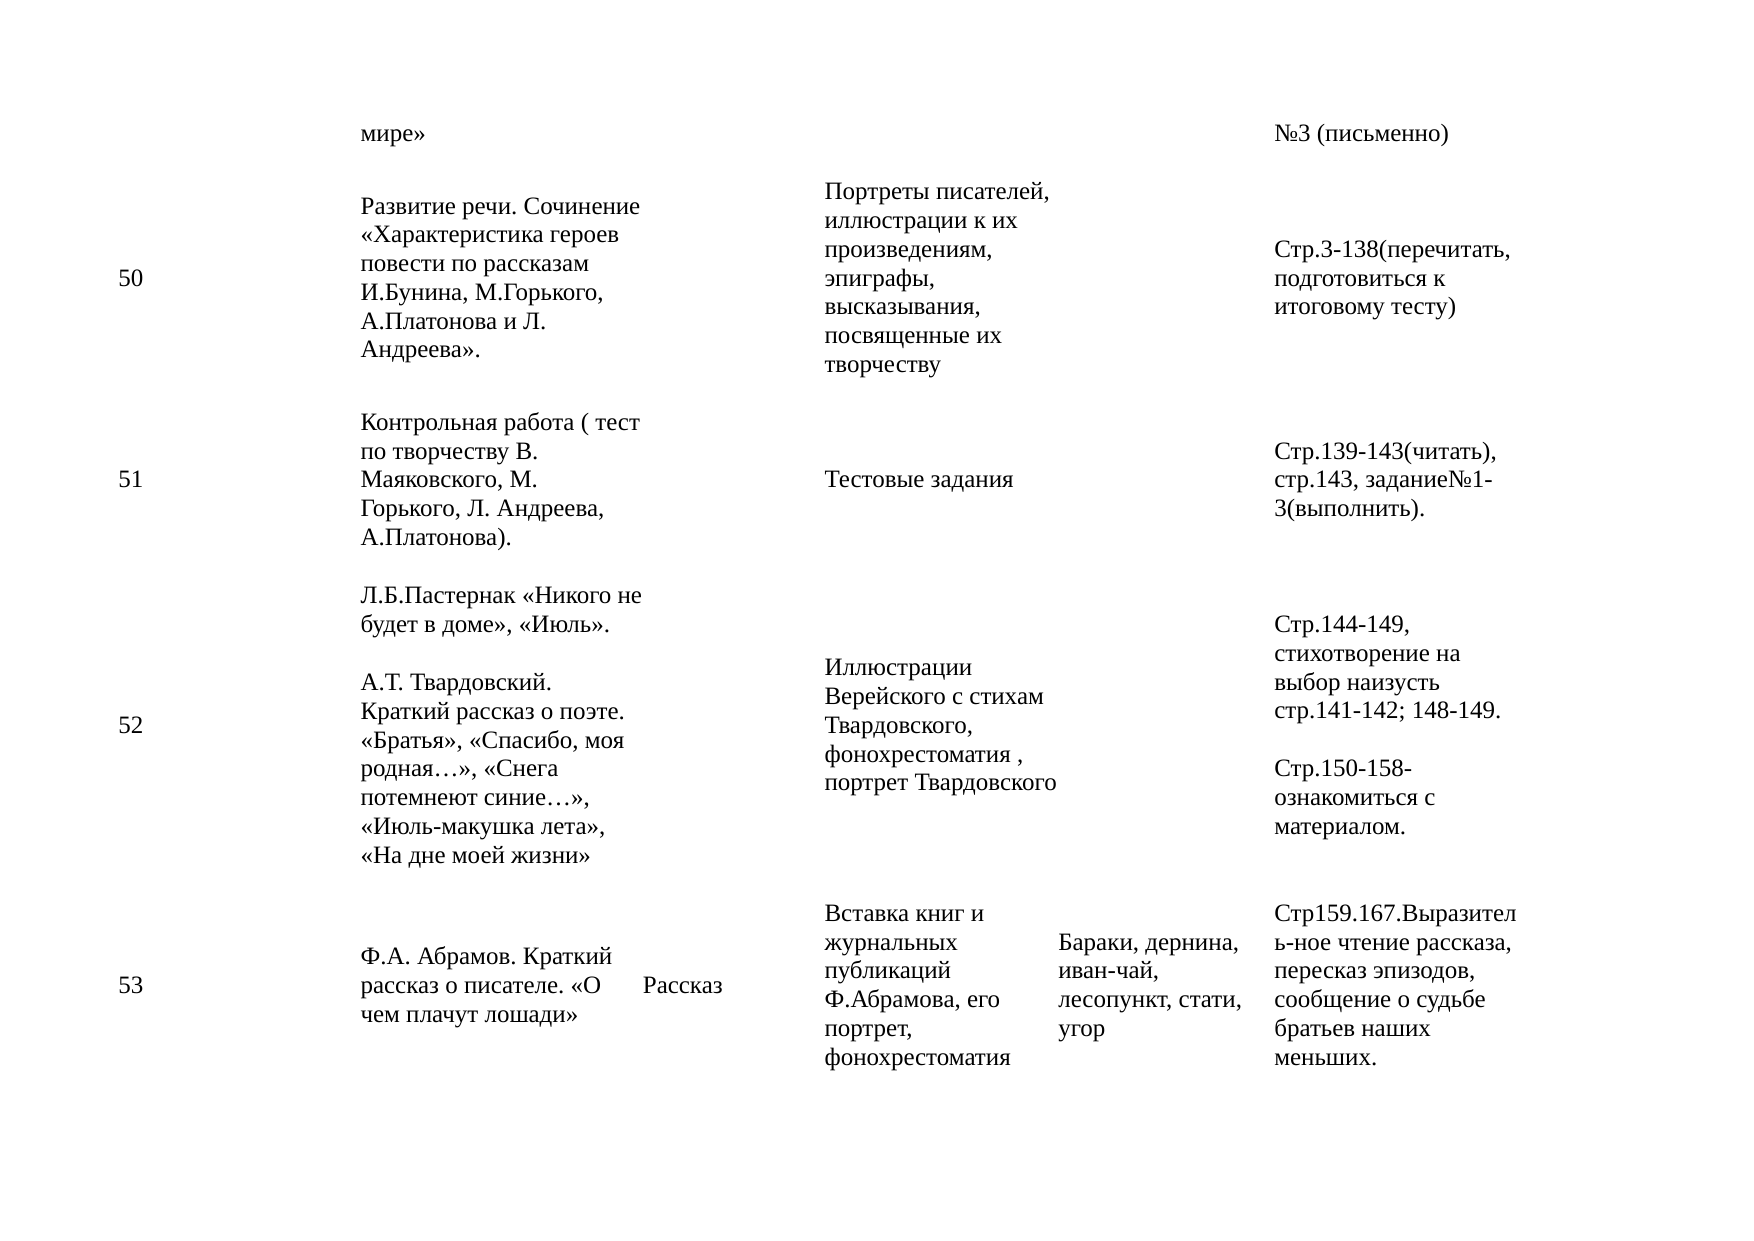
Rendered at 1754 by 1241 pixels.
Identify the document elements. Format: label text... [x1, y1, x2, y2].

table_cell Развитие речи. Сочинение «Характеристика героев повести по рассказам И.Бунина, М.Горького, А.Платонова и Л. Андреева». [360, 176, 643, 407]
table_cell [643, 176, 824, 407]
table_cell 53 [118, 898, 360, 1100]
table_cell Стр.144-149, стихотворение на выбор наизусть стр.141-142; 148-149. Стр.150-158-ознакомиться с материалом. [1274, 580, 1523, 898]
table_cell [118, 118, 360, 176]
table_cell [643, 407, 824, 580]
table_cell [1058, 580, 1274, 898]
table_cell [643, 118, 824, 176]
table_cell мире» [360, 118, 643, 176]
table_cell Тестовые задания [824, 407, 1058, 580]
table_cell Стр.3-138(перечитать, подготовиться к итоговому тесту) [1274, 176, 1523, 407]
table_cell Стр159.167.Выразитель-ное чтение рассказа, пересказ эпизодов, сообщение о судьбе братьев наших меньших. [1274, 898, 1523, 1100]
table_cell Контрольная работа ( тест по творчеству В. Маяковского, М. Горького, Л. Андреева, А.Платонова). [360, 407, 643, 580]
table_cell 52 [118, 580, 360, 898]
table_cell Иллюстрации Верейского с стихам Твардовского, фонохрестоматия , портрет Твардовского [824, 580, 1058, 898]
table_cell Рассказ [643, 898, 824, 1100]
table_cell Л.Б.Пастернак «Никого не будет в доме», «Июль». А.Т. Твардовский. Краткий рассказ о поэте. «Братья», «Спасибо, моя родная…», «Снега потемнеют синие…», «Июль-макушка лета», «На дне моей жизни» [360, 580, 643, 898]
table_cell №3 (письменно) [1274, 118, 1523, 176]
table_cell Ф.А. Абрамов. Краткий рассказ о писателе. «О чем плачут лошади» [360, 898, 643, 1100]
table_cell Стр.139-143(читать), стр.143, задание№1-3(выполнить). [1274, 407, 1523, 580]
table_cell Портреты писателей, иллюстрации к их произведениям, эпиграфы, высказывания, посвященные их творчеству [824, 176, 1058, 407]
table_cell 50 [118, 176, 360, 407]
table_cell Вставка книг и журнальных публикаций Ф.Абрамова, его портрет, фонохрестоматия [824, 898, 1058, 1100]
table_cell [1058, 407, 1274, 580]
table_cell Бараки, дернина, иван-чай, лесопункт, стати, угор [1058, 898, 1274, 1100]
table_cell [824, 118, 1058, 176]
table_cell [1058, 118, 1274, 176]
table_cell [1058, 176, 1274, 407]
table_cell 51 [118, 407, 360, 580]
table_cell [643, 580, 824, 898]
